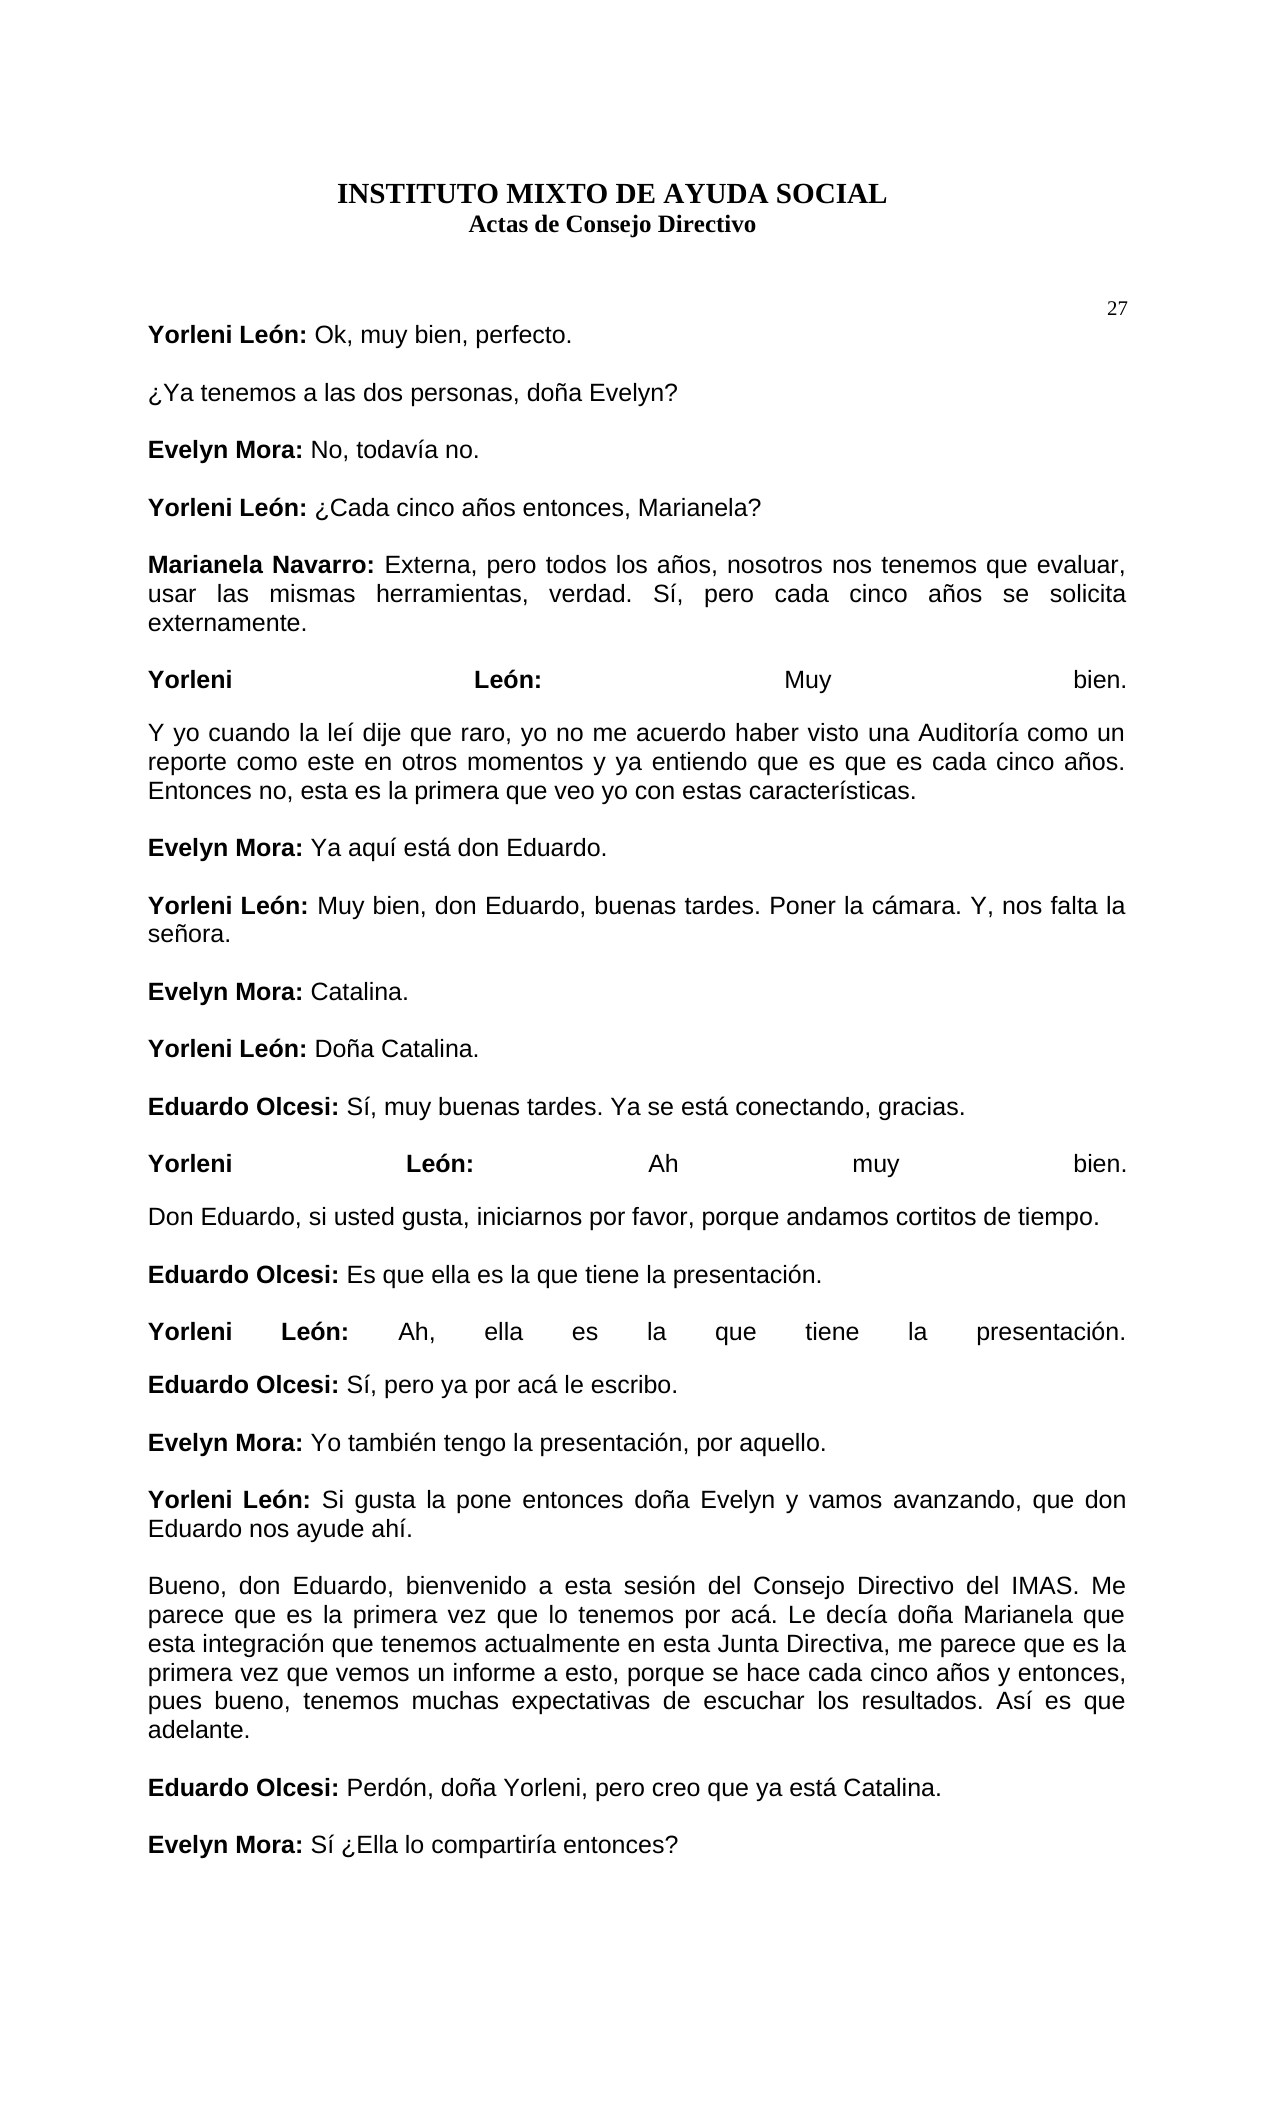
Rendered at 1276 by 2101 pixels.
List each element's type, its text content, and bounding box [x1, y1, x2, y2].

text ¿Ya tenemos a las dos personas, doña Evelyn? [148, 378, 1127, 407]
text Yorleni León: Doña Catalina. [148, 1006, 1127, 1063]
text Evelyn Mora: Yo también tengo la presentación, por aquello. [148, 1428, 1127, 1456]
text Evelyn Mora: No, todavía no. [148, 407, 1127, 464]
text Eduardo Olcesi: Es que ella es la que tiene la presentación. [148, 1231, 1127, 1288]
text Yorleni León: Muy bien, don Eduardo, buenas tardes. Poner la cámara. Y, nos falta la señora. [148, 862, 1127, 948]
text Y yo cuando la leí dije que raro, yo no me acuerdo haber visto una Auditoría como un reporte como este en otros momentos y ya entiendo que es que es cada cinco años. Entonces no, esta es la primera que veo yo con estas características. [148, 718, 1127, 804]
text Yorleni León: Ah, ella es la que tiene la presentación. [148, 1317, 1127, 1370]
text Eduardo Olcesi: Perdón, doña Yorleni, pero creo que ya está Catalina. [148, 1744, 1127, 1801]
text Evelyn Mora: Ya aquí está don Eduardo. [148, 804, 1127, 862]
text Evelyn Mora: Catalina. [148, 948, 1127, 1006]
text Yorleni León: Ah muy bien. [148, 1121, 1127, 1202]
text Eduardo Olcesi: Sí, pero ya por acá le escribo. [148, 1370, 1127, 1399]
text Yorleni León: Si gusta la pone entonces doña Evelyn y vamos avanzando, que don Eduardo nos ayude ahí. [148, 1456, 1127, 1543]
text Evelyn Mora: Sí ¿Ella lo compartiría entonces? [148, 1801, 1127, 1859]
text Yorleni León: ¿Cada cinco años entonces, Marianela? [148, 464, 1127, 522]
text Bueno, don Eduardo, bienvenido a esta sesión del Consejo Directivo del IMAS. Me parece que es la primera vez que lo tenemos por acá. Le decía doña Marianela que esta integración que tenemos actualmente en esta Junta Directiva, me parece que es la primera vez que vemos un informe a esto, porque se hace cada cinco años y entonces, pues bueno, tenemos muchas expectativas de escuchar los resultados. Así es que adelante. [148, 1543, 1127, 1744]
text Yorleni León: Ok, muy bien, perfecto. [148, 320, 1127, 349]
text Marianela Navarro: Externa, pero todos los años, nosotros nos tenemos que evaluar, usar las mismas herramientas, verdad. Sí, pero cada cinco años se solicita externamente. [148, 522, 1127, 637]
text Don Eduardo, si usted gusta, iniciarnos por favor, porque andamos cortitos de tiempo. [148, 1202, 1127, 1231]
text Eduardo Olcesi: Sí, muy buenas tardes. Ya se está conectando, gracias. [148, 1063, 1127, 1121]
text Yorleni León: Muy bien. [148, 637, 1127, 718]
